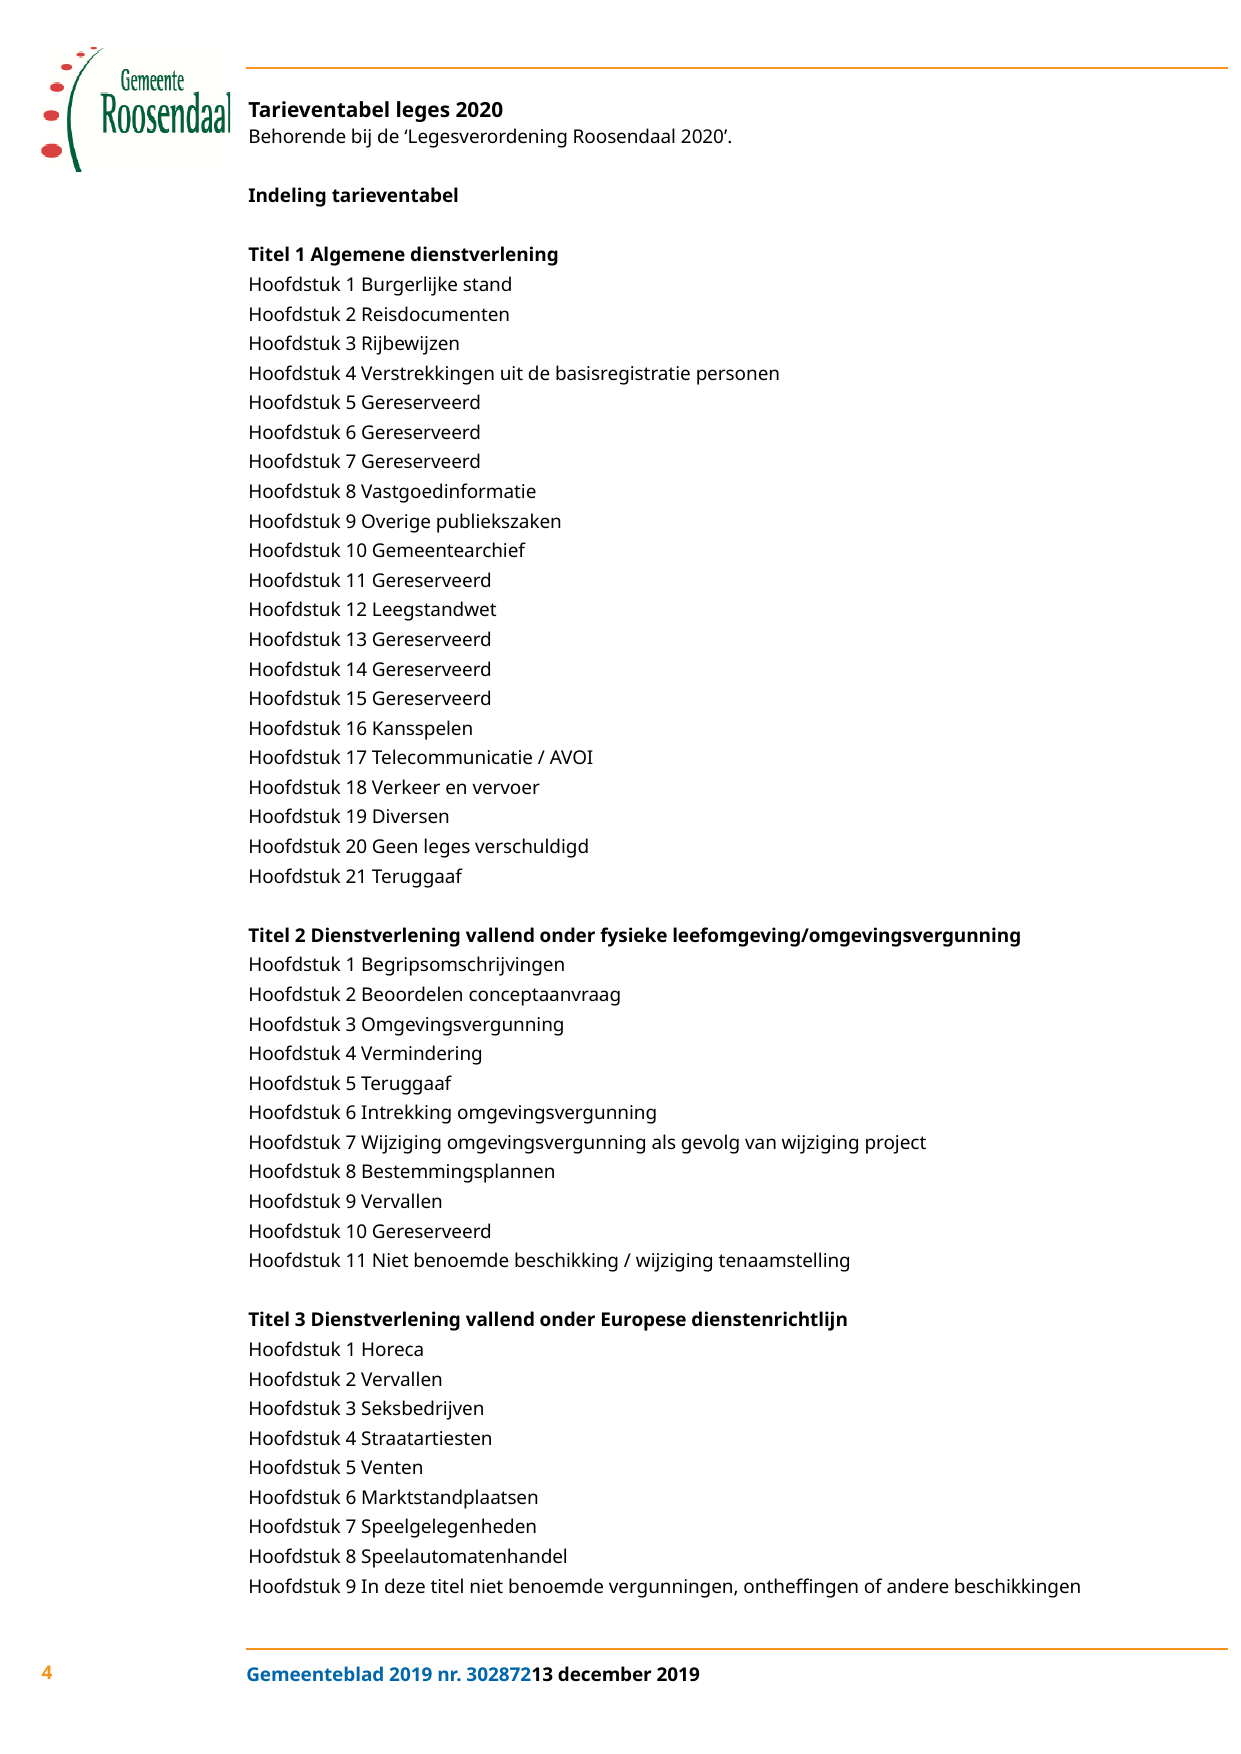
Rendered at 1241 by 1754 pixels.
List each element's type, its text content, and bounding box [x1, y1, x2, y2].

text Indeling tarieventabel [248, 182, 1152, 208]
text Tarieventabel leges 2020 [248, 95, 1152, 123]
text Hoofdstuk 15 Gereserveerd [248, 685, 1152, 711]
text Hoofdstuk 3 Seksbedrijven [248, 1395, 1152, 1421]
text Hoofdstuk 19 Diversen [248, 804, 1152, 829]
text Hoofdstuk 5 Venten [248, 1454, 1152, 1480]
text Hoofdstuk 1 Begripsomschrijvingen [248, 952, 1152, 977]
text Hoofdstuk 10 Gereserveerd [248, 1218, 1152, 1244]
text Hoofdstuk 7 Gereserveerd [248, 449, 1152, 474]
text Hoofdstuk 11 Niet benoemde beschikking / wijziging tenaamstelling [248, 1247, 1152, 1273]
text Hoofdstuk 7 Wijziging omgevingsvergunning als gevolg van wijziging project [248, 1129, 1152, 1155]
text Hoofdstuk 6 Marktstandplaatsen [248, 1484, 1152, 1510]
text Hoofdstuk 11 Gereserveerd [248, 567, 1152, 593]
text Hoofdstuk 14 Gereserveerd [248, 656, 1152, 682]
text Behorende bij de ‘Legesverordening Roosendaal 2020’. [248, 123, 1152, 149]
text Hoofdstuk 4 Straatartiesten [248, 1425, 1152, 1451]
text Hoofdstuk 4 Vermindering [248, 1040, 1152, 1066]
text Hoofdstuk 2 Reisdocumenten [248, 301, 1152, 327]
text Hoofdstuk 20 Geen leges verschuldigd [248, 833, 1152, 859]
text Hoofdstuk 21 Teruggaaf [248, 863, 1152, 889]
text Hoofdstuk 2 Beoordelen conceptaanvraag [248, 981, 1152, 1007]
text Hoofdstuk 13 Gereserveerd [248, 626, 1152, 652]
text Titel 3 Dienstverlening vallend onder Europese dienstenrichtlijn [248, 1307, 1152, 1332]
text Hoofdstuk 8 Bestemmingsplannen [248, 1159, 1152, 1184]
text Hoofdstuk 7 Speelgelegenheden [248, 1514, 1152, 1539]
text Hoofdstuk 17 Telecommunicatie / AVOI [248, 744, 1152, 770]
text Titel 2 Dienstverlening vallend onder fysieke leefomgeving/omgevingsvergunning [248, 922, 1152, 948]
text Hoofdstuk 2 Vervallen [248, 1366, 1152, 1392]
text Hoofdstuk 5 Gereserveerd [248, 389, 1152, 415]
text Hoofdstuk 1 Horeca [248, 1336, 1152, 1362]
text Hoofdstuk 18 Verkeer en vervoer [248, 774, 1152, 800]
text Hoofdstuk 16 Kansspelen [248, 715, 1152, 741]
text Hoofdstuk 9 In deze titel niet benoemde vergunningen, ontheffingen of andere beschikkingen [248, 1573, 1152, 1599]
text Hoofdstuk 6 Intrekking omgevingsvergunning [248, 1099, 1152, 1125]
text Hoofdstuk 3 Rijbewijzen [248, 330, 1152, 356]
picture [41, 47, 231, 172]
text Hoofdstuk 9 Overige publiekszaken [248, 508, 1152, 534]
text Titel 1 Algemene dienstverlening [248, 242, 1152, 267]
text Hoofdstuk 1 Burgerlijke stand [248, 271, 1152, 297]
text Hoofdstuk 8 Vastgoedinformatie [248, 478, 1152, 504]
text Hoofdstuk 9 Vervallen [248, 1188, 1152, 1214]
text Hoofdstuk 6 Gereserveerd [248, 419, 1152, 445]
text Hoofdstuk 3 Omgevingsvergunning [248, 1011, 1152, 1037]
text Hoofdstuk 12 Leegstandwet [248, 597, 1152, 622]
text Hoofdstuk 8 Speelautomatenhandel [248, 1543, 1152, 1569]
text Hoofdstuk 10 Gemeentearchief [248, 537, 1152, 563]
text Hoofdstuk 5 Teruggaaf [248, 1070, 1152, 1096]
text Hoofdstuk 4 Verstrekkingen uit de basisregistratie personen [248, 360, 1152, 386]
